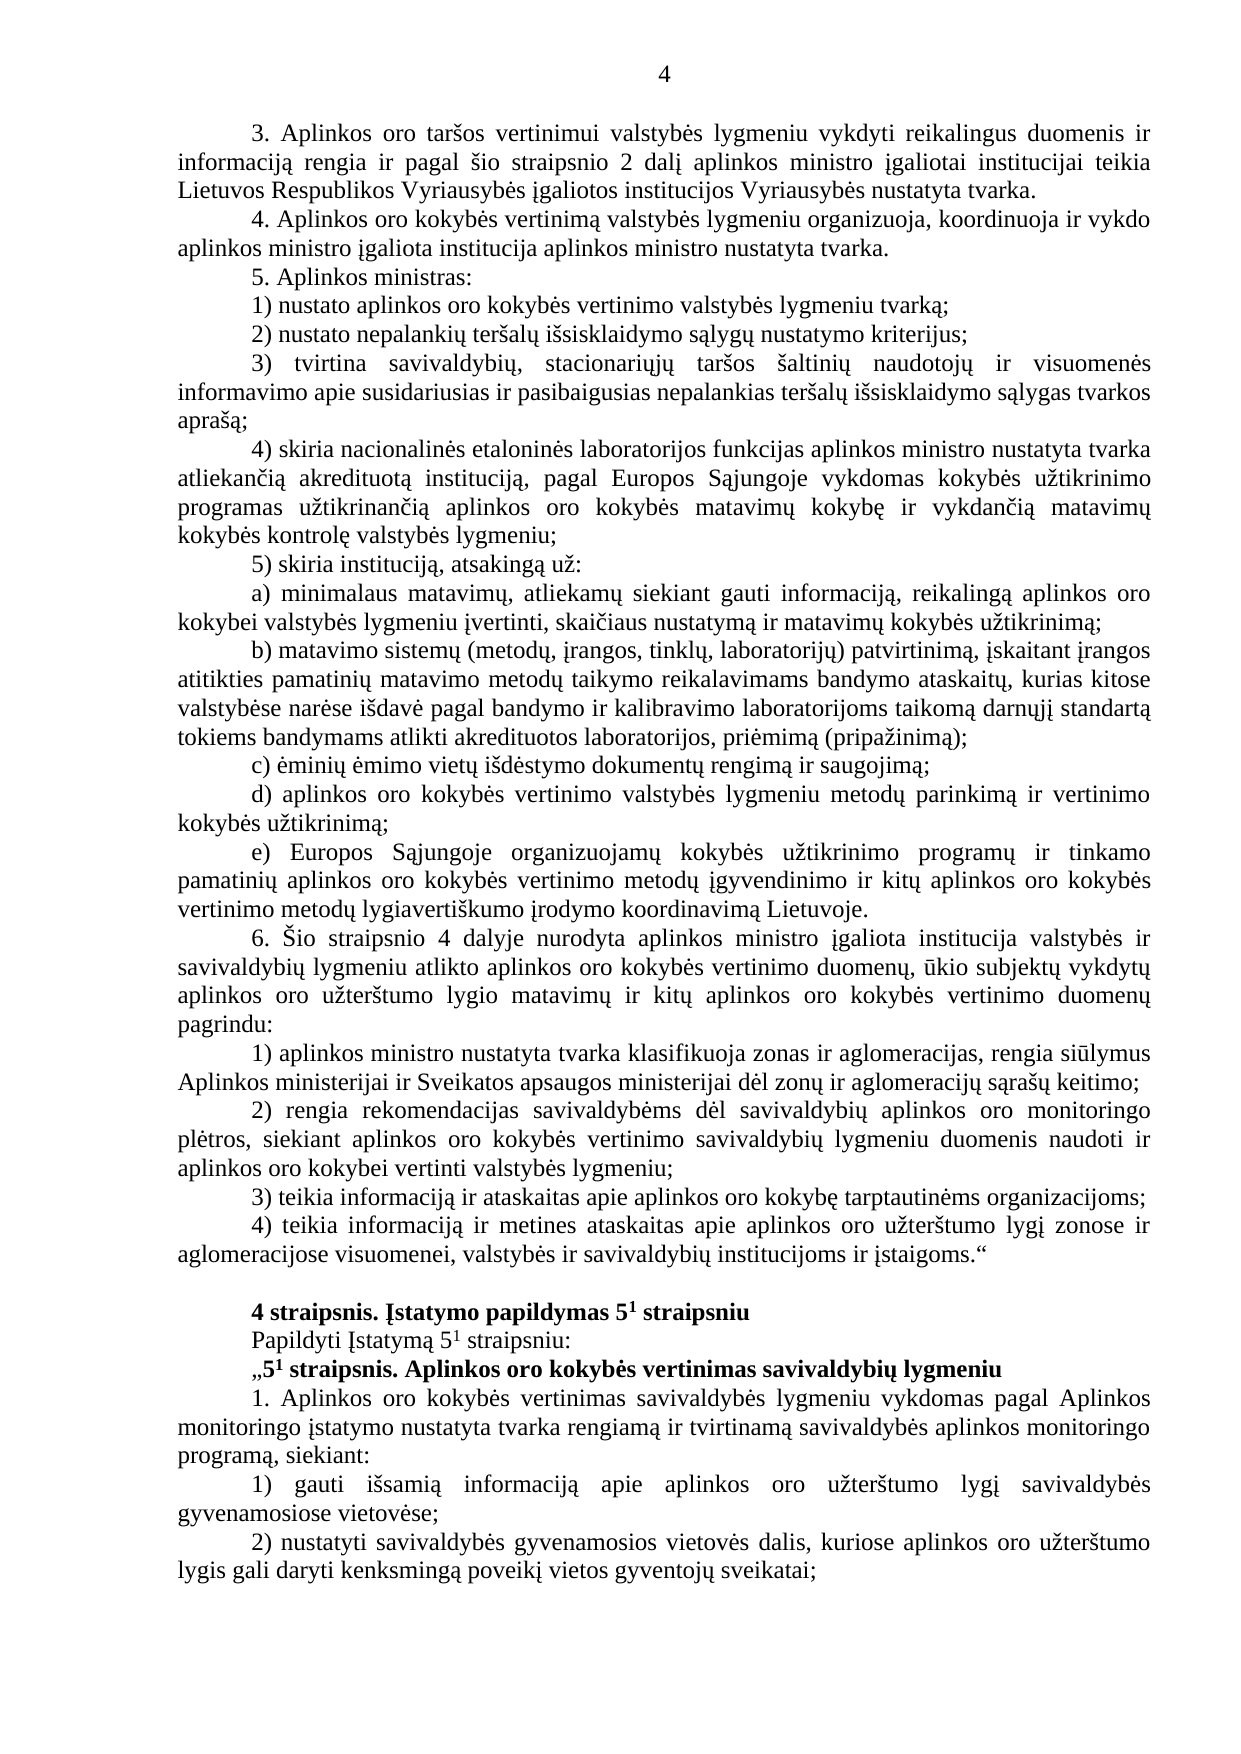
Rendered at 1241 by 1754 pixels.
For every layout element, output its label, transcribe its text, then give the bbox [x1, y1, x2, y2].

text Papildyti Įstatymą 51 straipsniu: [177, 1326, 1152, 1354]
text 5) skiria instituciją, atsakingą už: [177, 549, 1152, 578]
text 3) teikia informaciją ir ataskaitas apie aplinkos oro kokybę tarptautinėms organizacijoms; [177, 1182, 1152, 1211]
text d) aplinkos oro kokybės vertinimo valstybės lygmeniu metodų parinkimą ir vertinimo kokybės užtikrinimą; [177, 779, 1152, 837]
text 4. Aplinkos oro kokybės vertinimą valstybės lygmeniu organizuoja, koordinuoja ir vykdo aplinkos ministro įgaliota institucija aplinkos ministro nustatyta tvarka. [177, 204, 1152, 262]
text e) Europos Sąjungoje organizuojamų kokybės užtikrinimo programų ir tinkamo pamatinių aplinkos oro kokybės vertinimo metodų įgyvendinimo ir kitų aplinkos oro kokybės vertinimo metodų lygiavertiškumo įrodymo koordinavimą Lietuvoje. [177, 837, 1152, 923]
text 4 straipsnis. Įstatymo papildymas 51 straipsniu [177, 1297, 1152, 1326]
text 4) skiria nacionalinės etaloninės laboratorijos funkcijas aplinkos ministro nustatyta tvarka atliekančią akredituotą instituciją, pagal Europos Sąjungoje vykdomas kokybės užtikrinimo programas užtikrinančią aplinkos oro kokybės matavimų kokybę ir vykdančią matavimų kokybės kontrolę valstybės lygmeniu; [177, 434, 1152, 549]
text 1) aplinkos ministro nustatyta tvarka klasifikuoja zonas ir aglomeracijas, rengia siūlymus Aplinkos ministerijai ir Sveikatos apsaugos ministerijai dėl zonų ir aglomeracijų sąrašų keitimo; [177, 1038, 1152, 1096]
text 1) gauti išsamią informaciją apie aplinkos oro užterštumo lygį savivaldybės gyvenamosiose vietovėse; [177, 1469, 1152, 1527]
text a) minimalaus matavimų, atliekamų siekiant gauti informaciją, reikalingą aplinkos oro kokybei valstybės lygmeniu įvertinti, skaičiaus nustatymą ir matavimų kokybės užtikrinimą; [177, 578, 1152, 636]
text 3. Aplinkos oro taršos vertinimui valstybės lygmeniu vykdyti reikalingus duomenis ir informaciją rengia ir pagal šio straipsnio 2 dalį aplinkos ministro įgaliotai institucijai teikia Lietuvos Respublikos Vyriausybės įgaliotos institucijos Vyriausybės nustatyta tvarka. [177, 118, 1152, 204]
text 5. Aplinkos ministras: [177, 262, 1152, 291]
text 3) tvirtina savivaldybių, stacionariųjų taršos šaltinių naudotojų ir visuomenės informavimo apie susidariusias ir pasibaigusias nepalankias teršalų išsisklaidymo sąlygas tvarkos aprašą; [177, 348, 1152, 434]
text 1. Aplinkos oro kokybės vertinimas savivaldybės lygmeniu vykdomas pagal Aplinkos monitoringo įstatymo nustatyta tvarka rengiamą ir tvirtinamą savivaldybės aplinkos monitoringo programą, siekiant: [177, 1383, 1152, 1469]
text 6. Šio straipsnio 4 dalyje nurodyta aplinkos ministro įgaliota institucija valstybės ir savivaldybių lygmeniu atlikto aplinkos oro kokybės vertinimo duomenų, ūkio subjektų vykdytų aplinkos oro užterštumo lygio matavimų ir kitų aplinkos oro kokybės vertinimo duomenų pagrindu: [177, 923, 1152, 1038]
text 2) nustatyti savivaldybės gyvenamosios vietovės dalis, kuriose aplinkos oro užterštumo lygis gali daryti kenksmingą poveikį vietos gyventojų sveikatai; [177, 1527, 1152, 1584]
text c) ėminių ėmimo vietų išdėstymo dokumentų rengimą ir saugojimą; [177, 751, 1152, 779]
text 2) rengia rekomendacijas savivaldybėms dėl savivaldybių aplinkos oro monitoringo plėtros, siekiant aplinkos oro kokybės vertinimo savivaldybių lygmeniu duomenis naudoti ir aplinkos oro kokybei vertinti valstybės lygmeniu; [177, 1096, 1152, 1182]
text „51 straipsnis. Aplinkos oro kokybės vertinimas savivaldybių lygmeniu [177, 1354, 1152, 1383]
text 4) teikia informaciją ir metines ataskaitas apie aplinkos oro užterštumo lygį zonose ir aglomeracijose visuomenei, valstybės ir savivaldybių institucijoms ir įstaigoms.“ [177, 1211, 1152, 1268]
text 1) nustato aplinkos oro kokybės vertinimo valstybės lygmeniu tvarką; [177, 291, 1152, 319]
text b) matavimo sistemų (metodų, įrangos, tinklų, laboratorijų) patvirtinimą, įskaitant įrangos atitikties pamatinių matavimo metodų taikymo reikalavimams bandymo ataskaitų, kurias kitose valstybėse narėse išdavė pagal bandymo ir kalibravimo laboratorijoms taikomą darnųjį standartą tokiems bandymams atlikti akredituotos laboratorijos, priėmimą (pripažinimą); [177, 636, 1152, 751]
text 2) nustato nepalankių teršalų išsisklaidymo sąlygų nustatymo kriterijus; [177, 319, 1152, 348]
